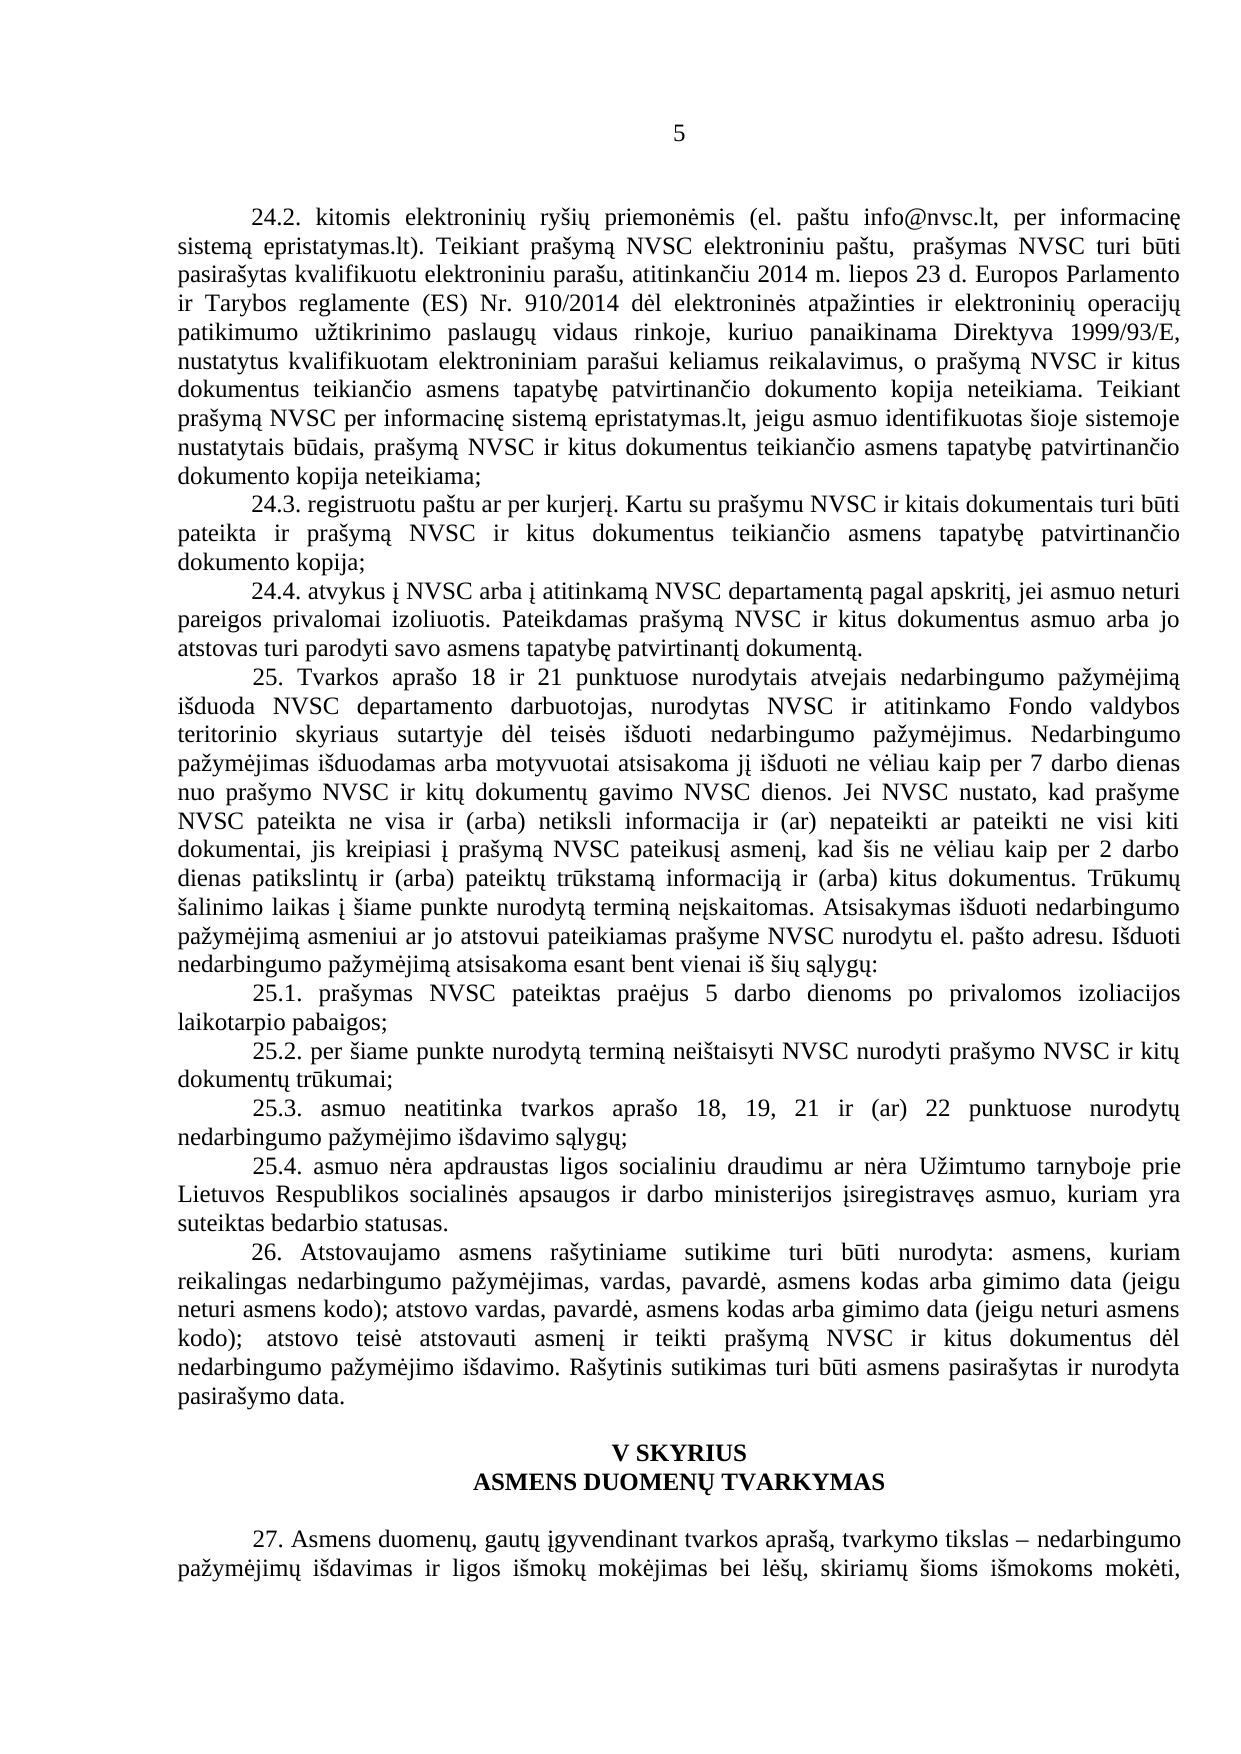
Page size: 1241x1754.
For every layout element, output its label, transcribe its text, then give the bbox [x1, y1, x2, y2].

text 25.4. asmuo nėra apdraustas ligos socialiniu draudimu ar nėra Užimtumo tarnyboje prie Lietuvos Respublikos socialinės apsaugos ir darbo ministerijos įsiregistravęs asmuo, kuriam yra suteiktas bedarbio statusas. [177, 1151, 1181, 1237]
text 24.4. atvykus į NVSC arba į atitinkamą NVSC departamentą pagal apskritį, jei asmuo neturi pareigos privalomai izoliuotis. Pateikdamas prašymą NVSC ir kitus dokumentus asmuo arba jo atstovas turi parodyti savo asmens tapatybę patvirtinantį dokumentą. [177, 576, 1181, 662]
text ASMENS DUOMENŲ TVARKYMAS [177, 1467, 1181, 1496]
text V SKYRIUS [177, 1438, 1181, 1467]
text 27. Asmens duomenų, gautų įgyvendinant tvarkos aprašą, tvarkymo tikslas – nedarbingumo pažymėjimų išdavimas ir ligos išmokų mokėjimas bei lėšų, skiriamų šioms išmokoms mokėti, [177, 1524, 1181, 1582]
text 24.2. kitomis elektroninių ryšių priemonėmis (el. paštu info@nvsc.lt, per informacinę sistemą epristatymas.lt). Teikiant prašymą NVSC elektroniniu paštu, prašymas NVSC turi būti pasirašytas kvalifikuotu elektroniniu parašu, atitinkančiu 2014 m. liepos 23 d. Europos Parlamento ir Tarybos reglamente (ES) Nr. 910/2014 dėl elektroninės atpažinties ir elektroninių operacijų patikimumo užtikrinimo paslaugų vidaus rinkoje, kuriuo panaikinama Direktyva 1999/93/E, nustatytus kvalifikuotam elektroniniam parašui keliamus reikalavimus, o prašymą NVSC ir kitus dokumentus teikiančio asmens tapatybę patvirtinančio dokumento kopija neteikiama. Teikiant prašymą NVSC per informacinę sistemą epristatymas.lt, jeigu asmuo identifikuotas šioje sistemoje nustatytais būdais, prašymą NVSC ir kitus dokumentus teikiančio asmens tapatybę patvirtinančio dokumento kopija neteikiama; [177, 202, 1181, 489]
text 25.1. prašymas NVSC pateiktas praėjus 5 darbo dienoms po privalomos izoliacijos laikotarpio pabaigos; [177, 978, 1181, 1036]
text 25.3. asmuo neatitinka tvarkos aprašo 18, 19, 21 ir (ar) 22 punktuose nurodytų nedarbingumo pažymėjimo išdavimo sąlygų; [177, 1093, 1181, 1151]
text 24.3. registruotu paštu ar per kurjerį. Kartu su prašymu NVSC ir kitais dokumentais turi būti pateikta ir prašymą NVSC ir kitus dokumentus teikiančio asmens tapatybę patvirtinančio dokumento kopija; [177, 489, 1181, 576]
text 25. Tvarkos aprašo 18 ir 21 punktuose nurodytais atvejais nedarbingumo pažymėjimą išduoda NVSC departamento darbuotojas, nurodytas NVSC ir atitinkamo Fondo valdybos teritorinio skyriaus sutartyje dėl teisės išduoti nedarbingumo pažymėjimus. Nedarbingumo pažymėjimas išduodamas arba motyvuotai atsisakoma jį išduoti ne vėliau kaip per 7 darbo dienas nuo prašymo NVSC ir kitų dokumentų gavimo NVSC dienos. Jei NVSC nustato, kad prašyme NVSC pateikta ne visa ir (arba) netiksli informacija ir (ar) nepateikti ar pateikti ne visi kiti dokumentai, jis kreipiasi į prašymą NVSC pateikusį asmenį, kad šis ne vėliau kaip per 2 darbo dienas patikslintų ir (arba) pateiktų trūkstamą informaciją ir (arba) kitus dokumentus. Trūkumų šalinimo laikas į šiame punkte nurodytą terminą neįskaitomas. Atsisakymas išduoti nedarbingumo pažymėjimą asmeniui ar jo atstovui pateikiamas prašyme NVSC nurodytu el. pašto adresu. Išduoti nedarbingumo pažymėjimą atsisakoma esant bent vienai iš šių sąlygų: [177, 662, 1181, 978]
text 26. Atstovaujamo asmens rašytiniame sutikime turi būti nurodyta: asmens, kuriam reikalingas nedarbingumo pažymėjimas, vardas, pavardė, asmens kodas arba gimimo data (jeigu neturi asmens kodo); atstovo vardas, pavardė, asmens kodas arba gimimo data (jeigu neturi asmens kodo); atstovo teisė atstovauti asmenį ir teikti prašymą NVSC ir kitus dokumentus dėl nedarbingumo pažymėjimo išdavimo. Rašytinis sutikimas turi būti asmens pasirašytas ir nurodyta pasirašymo data. [177, 1237, 1181, 1409]
text 25.2. per šiame punkte nurodytą terminą neištaisyti NVSC nurodyti prašymo NVSC ir kitų dokumentų trūkumai; [177, 1036, 1181, 1093]
